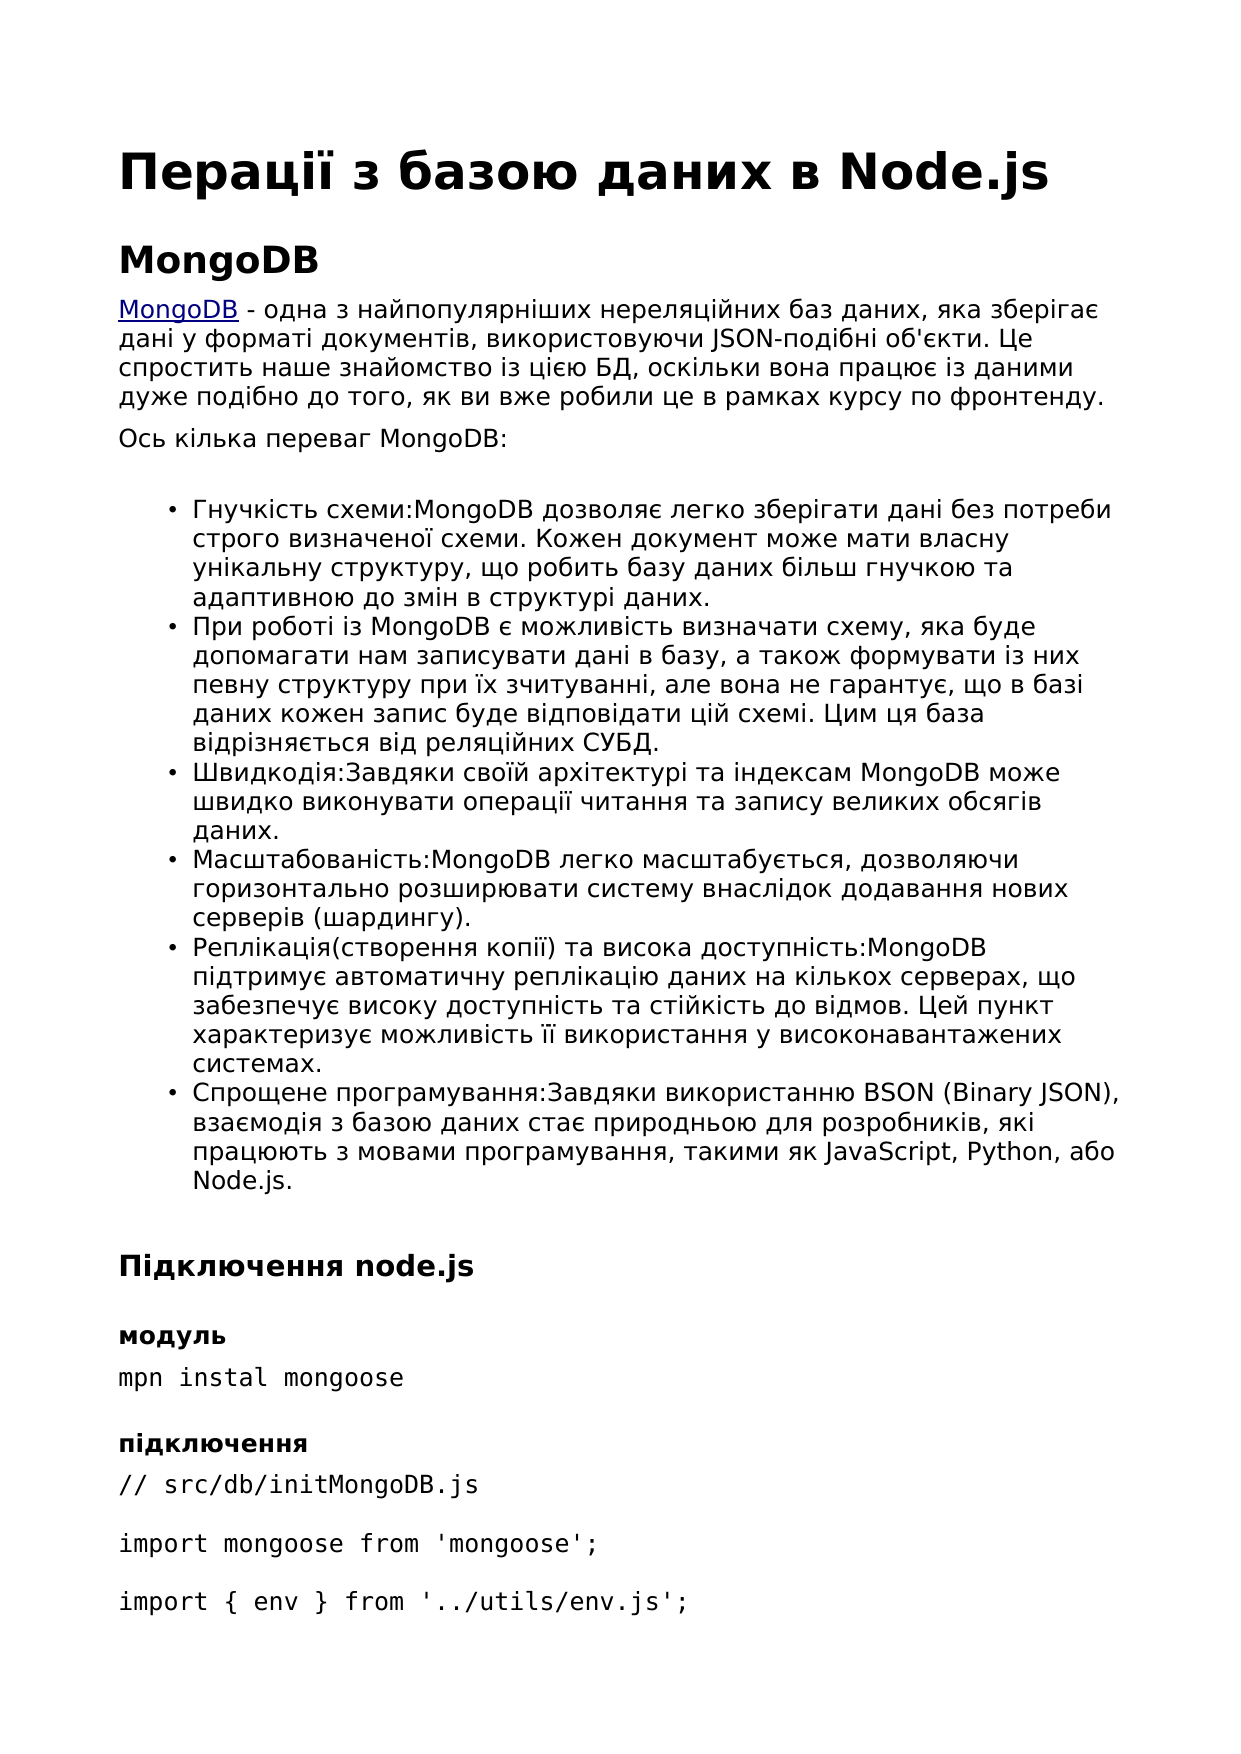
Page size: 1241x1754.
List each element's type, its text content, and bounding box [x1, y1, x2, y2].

list Гнучкість схеми:MongoDB дозволяє легко зберігати дані без потреби строго визначеної схеми. Кожен документ може мати власну унікальну структуру, що робить базу даних більш гнучкою та адаптивною до змін в структурі даних. [177, 495, 1122, 612]
subtitle модуль [118, 1321, 1122, 1350]
list Реплікація(створення копії) та висока доступність:MongoDB підтримує автоматичну реплікацію даних на кількох серверах, що забезпечує високу доступність та стійкість до відмов. Цей пункт характеризує можливість її використання у високонавантажених системах. [177, 933, 1122, 1079]
text mpn instal mongoose [118, 1363, 1122, 1392]
text MongoDB - одна з найпопулярніших нереляційних баз даних, яка зберігає дані у форматі документів, використовуючи JSON-подібні об'єкти. Це спростить наше знайомство із цією БД, оскільки вона працює із даними дуже подібно до того, як ви вже робили це в рамках курсу по фронтенду. [118, 295, 1122, 412]
text Ось кілька переваг MongoDB: [118, 424, 1122, 453]
subtitle підключення [118, 1429, 1122, 1458]
list Швидкодія:Завдяки своїй архітектурі та індексам MongoDB може швидко виконувати операції читання та запису великих обсягів даних. [177, 758, 1122, 845]
subtitle MongoDB [118, 239, 1122, 282]
text // src/db/initMongoDB.js import mongoose from 'mongoose'; import { env } from '../utils/env.js'; [118, 1471, 1122, 1616]
list Масштабованість:MongoDB легко масштабується, дозволяючи горизонтально розширювати систему внаслідок додавання нових серверів (шардингу). [177, 845, 1122, 933]
subtitle Підключення node.js [118, 1250, 1122, 1284]
subtitle Перації з базою даних в Node.js [118, 143, 1122, 201]
list Спрощене програмування:Завдяки використанню BSON (Binary JSON), взаємодія з базою даних стає природньою для розробників, які працюють з мовами програмування, такими як JavaScript, Python, або Node.js. [177, 1079, 1122, 1195]
list При роботі із MongoDB є можливість визначати схему, яка буде допомагати нам записувати дані в базу, а також формувати із них певну структуру при їх зчитуванні, але вона не гарантує, що в базі даних кожен запис буде відповідати цій схемі. Цим ця база відрізняється від реляційних СУБД. [177, 612, 1122, 758]
